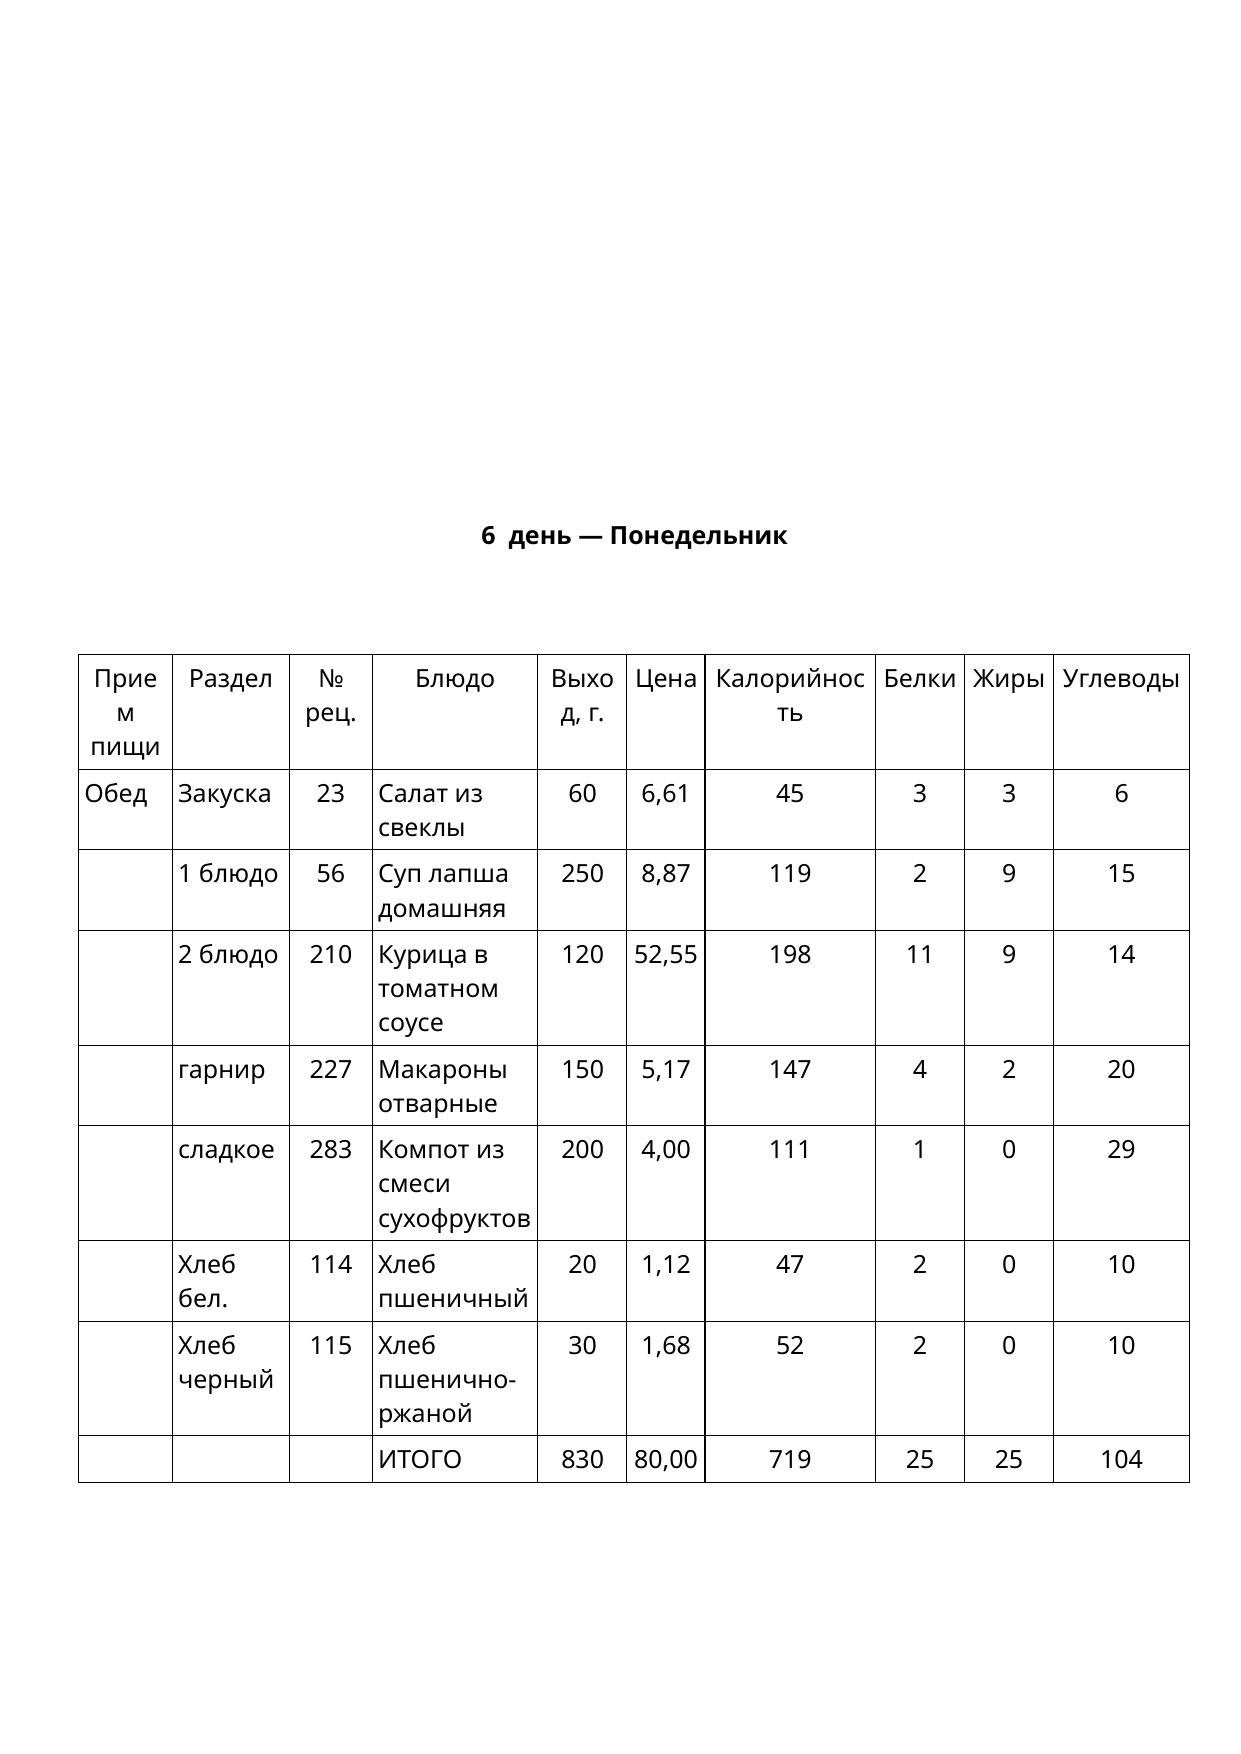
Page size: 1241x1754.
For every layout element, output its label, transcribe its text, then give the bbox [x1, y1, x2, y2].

table_cell Обед [79, 770, 172, 849]
table_cell [79, 1322, 172, 1435]
table_cell 80,00 [627, 1436, 704, 1482]
table_cell 20 [538, 1241, 626, 1321]
table_cell 10 [1054, 1322, 1189, 1435]
table_cell 115 [290, 1322, 372, 1435]
table_cell [290, 1436, 372, 1482]
table_cell 0 [965, 1126, 1053, 1240]
table_cell 47 [706, 1241, 875, 1321]
table_cell [79, 1241, 172, 1321]
table_cell 114 [290, 1241, 372, 1321]
table_cell 830 [538, 1436, 626, 1482]
table_cell Хлеб черный [173, 1322, 289, 1435]
table_cell 2 [876, 850, 964, 930]
table_cell 2 [876, 1241, 964, 1321]
table_header Прием пищи [79, 655, 172, 769]
table_cell 15 [1054, 850, 1189, 930]
table_cell 210 [290, 931, 372, 1045]
table_cell [79, 1046, 172, 1125]
table_header Углеводы [1054, 655, 1189, 769]
table_cell 8,87 [627, 850, 704, 930]
table_header № рец. [290, 655, 372, 769]
table_cell Закуска [173, 770, 289, 849]
table_cell 3 [965, 770, 1053, 849]
table_cell 3 [876, 770, 964, 849]
table_cell 56 [290, 850, 372, 930]
table_cell 29 [1054, 1126, 1189, 1240]
table_cell 250 [538, 850, 626, 930]
table_header Белки [876, 655, 964, 769]
table_cell 6 [1054, 770, 1189, 849]
table_cell Хлеб бел. [173, 1241, 289, 1321]
table_cell 14 [1054, 931, 1189, 1045]
table_cell 6,61 [627, 770, 704, 849]
table_cell ИТОГО [373, 1436, 537, 1482]
table_cell 52 [706, 1322, 875, 1435]
table_cell 111 [706, 1126, 875, 1240]
table_cell 2 [876, 1322, 964, 1435]
table_cell 1,68 [627, 1322, 704, 1435]
table_cell [79, 850, 172, 930]
table_cell 150 [538, 1046, 626, 1125]
table_cell 1 [876, 1126, 964, 1240]
table_cell 104 [1054, 1436, 1189, 1482]
table_cell 4,00 [627, 1126, 704, 1240]
table_cell [79, 931, 172, 1045]
table_cell 119 [706, 850, 875, 930]
table_cell 60 [538, 770, 626, 849]
table_cell 147 [706, 1046, 875, 1125]
table_cell 198 [706, 931, 875, 1045]
table_cell 120 [538, 931, 626, 1045]
text 6 день — Понедельник [103, 518, 1165, 552]
table_cell 9 [965, 931, 1053, 1045]
table_cell Хлеб пшенично-ржаной [373, 1322, 537, 1435]
table_cell 4 [876, 1046, 964, 1125]
table_cell 1,12 [627, 1241, 704, 1321]
table_cell сладкое [173, 1126, 289, 1240]
table_cell 283 [290, 1126, 372, 1240]
table_cell Суп лапша домашняя [373, 850, 537, 930]
table_cell [79, 1126, 172, 1240]
table_cell [79, 1436, 172, 1482]
table_header Жиры [965, 655, 1053, 769]
table_cell гарнир [173, 1046, 289, 1125]
table_header Выход, г. [538, 655, 626, 769]
table_cell Макароны отварные [373, 1046, 537, 1125]
table_cell 5,17 [627, 1046, 704, 1125]
table_cell Хлеб пшеничный [373, 1241, 537, 1321]
table_cell 9 [965, 850, 1053, 930]
table_cell 52,55 [627, 931, 704, 1045]
table_header Цена [627, 655, 704, 769]
table_cell 25 [876, 1436, 964, 1482]
table_cell 0 [965, 1322, 1053, 1435]
table_cell 1 блюдо [173, 850, 289, 930]
table_cell 25 [965, 1436, 1053, 1482]
table_header Раздел [173, 655, 289, 769]
table_header Блюдо [373, 655, 537, 769]
table_cell 20 [1054, 1046, 1189, 1125]
table_cell 45 [706, 770, 875, 849]
table_cell [173, 1436, 289, 1482]
table_cell 200 [538, 1126, 626, 1240]
table_cell 227 [290, 1046, 372, 1125]
table_cell Компот из смеси сухофруктов [373, 1126, 537, 1240]
table_header Калорийность [706, 655, 875, 769]
table_cell 719 [706, 1436, 875, 1482]
table_cell 2 блюдо [173, 931, 289, 1045]
table_cell 2 [965, 1046, 1053, 1125]
table_cell 0 [965, 1241, 1053, 1321]
table_cell Курица в томатном соусе [373, 931, 537, 1045]
table_cell 10 [1054, 1241, 1189, 1321]
table_cell 30 [538, 1322, 626, 1435]
table_cell 11 [876, 931, 964, 1045]
table_cell Салат из свеклы [373, 770, 537, 849]
table_cell 23 [290, 770, 372, 849]
